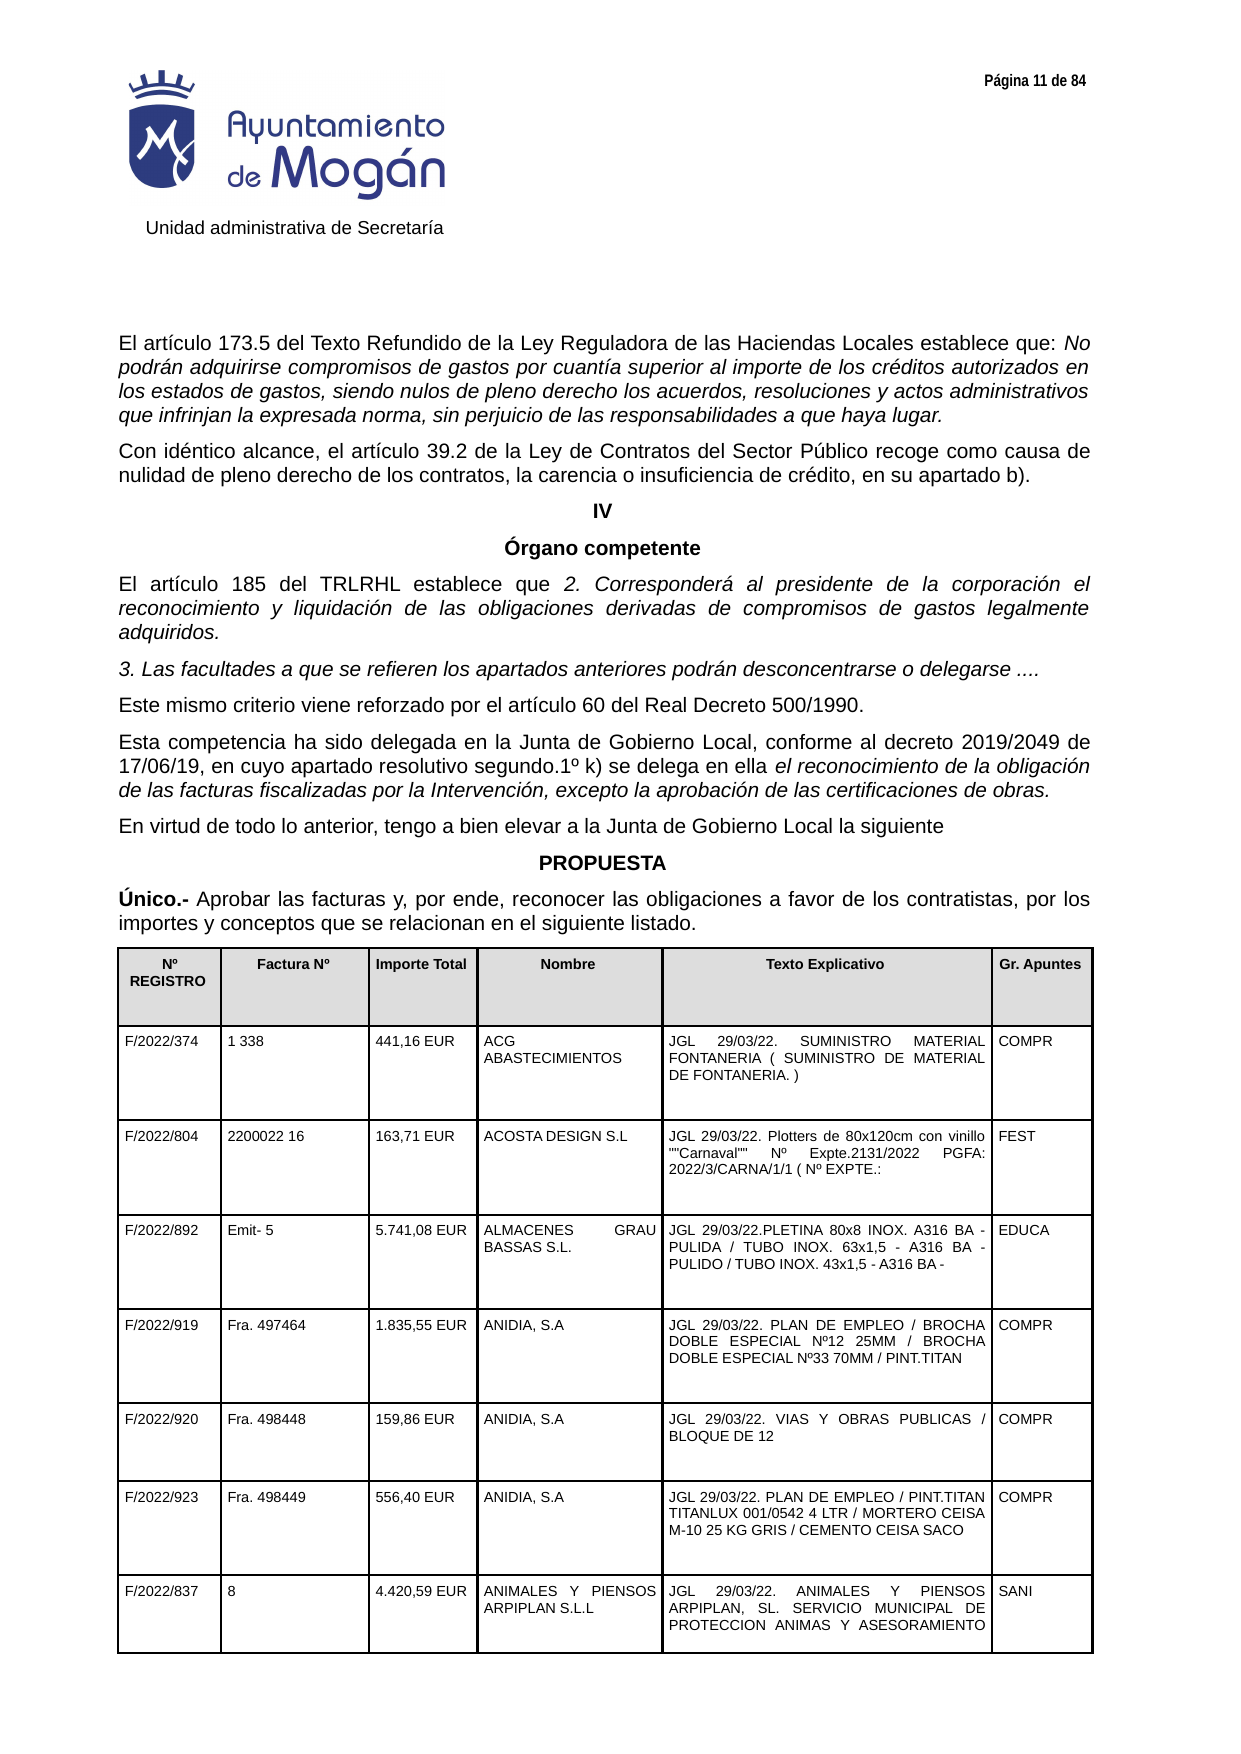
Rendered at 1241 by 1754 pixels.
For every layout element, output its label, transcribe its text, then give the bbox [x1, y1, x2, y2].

text Con idéntico alcance, el artículo 39.2 de la Ley de Contratos del Sector Público recoge como causa de nulidad de pleno derecho de los contratos, la carencia o insuficiencia de crédito, en su apartado b). [118, 439, 1092, 487]
table_cell Fra. 498449 [222, 1482, 368, 1574]
text Este mismo criterio viene reforzado por el artículo 60 del Real Decreto 500/1990. [118, 693, 1092, 717]
text Órgano competente [118, 536, 1092, 560]
table_cell 1 338 [222, 1027, 368, 1119]
table_cell COMPR [993, 1310, 1091, 1402]
table_cell ANIDIA, S.A [479, 1310, 661, 1402]
table_cell 4.420,59 EUR [370, 1576, 476, 1652]
table_cell COMPR [993, 1482, 1091, 1574]
table_cell F/2022/374 [119, 1027, 220, 1119]
table_cell COMPR [993, 1027, 1091, 1119]
table_header Nombre [479, 949, 661, 1025]
table_cell 159,86 EUR [370, 1404, 476, 1480]
table_cell JGL 29/03/22. VIAS Y OBRAS PUBLICAS / BLOQUE DE 12 [664, 1404, 991, 1480]
table_cell 2200022 16 [222, 1121, 368, 1213]
table_header Gr. Apuntes [993, 949, 1091, 1025]
text PROPUESTA [118, 850, 1092, 874]
text Único.- Aprobar las facturas y, por ende, reconocer las obligaciones a favor de los contratistas, por los importes y conceptos que se relacionan en el siguiente listado. [118, 887, 1092, 935]
table_header Texto Explicativo [664, 949, 991, 1025]
table_cell JGL 29/03/22. Plotters de 80x120cm con vinillo ""Carnaval"" Nº Expte.2131/2022 PGFA: 2022/3/CARNA/1/1 ( Nº EXPTE.: [664, 1121, 991, 1213]
table_cell EDUCA [993, 1216, 1091, 1308]
table_cell ANIDIA, S.A [479, 1404, 661, 1480]
table_cell 556,40 EUR [370, 1482, 476, 1574]
table_cell ACOSTA DESIGN S.L [479, 1121, 661, 1213]
table_cell JGL 29/03/22. ANIMALES Y PIENSOS ARPIPLAN, SL. SERVICIO MUNICIPAL DE PROTECCION ANIMAS Y ASESORAMIENTO [664, 1576, 991, 1652]
table_header Factura Nº [222, 949, 368, 1025]
table_cell ALMACENES GRAU BASSAS S.L. [479, 1216, 661, 1308]
table_cell F/2022/923 [119, 1482, 220, 1574]
text El artículo 185 del TRLRHL establece que 2. Corresponderá al presidente de la corporación el reconocimiento y liquidación de las obligaciones derivadas de compromisos de gastos legalmente adquiridos. [118, 572, 1092, 644]
table_cell 5.741,08 EUR [370, 1216, 476, 1308]
table_cell 1.835,55 EUR [370, 1310, 476, 1402]
table_cell F/2022/920 [119, 1404, 220, 1480]
table_cell ANIDIA, S.A [479, 1482, 661, 1574]
text En virtud de todo lo anterior, tengo a bien elevar a la Junta de Gobierno Local la siguiente [118, 814, 1092, 838]
table_cell JGL 29/03/22. SUMINISTRO MATERIAL FONTANERIA ( SUMINISTRO DE MATERIAL DE FONTANERIA. ) [664, 1027, 991, 1119]
table_cell ACG ABASTECIMIENTOS [479, 1027, 661, 1119]
table_cell F/2022/892 [119, 1216, 220, 1308]
table_cell JGL 29/03/22.PLETINA 80x8 INOX. A316 BA - PULIDA / TUBO INOX. 63x1,5 - A316 BA - PULIDO / TUBO INOX. 43x1,5 - A316 BA - [664, 1216, 991, 1308]
table_cell JGL 29/03/22. PLAN DE EMPLEO / PINT.TITAN TITANLUX 001/0542 4 LTR / MORTERO CEISA M-10 25 KG GRIS / CEMENTO CEISA SACO [664, 1482, 991, 1574]
table_cell F/2022/804 [119, 1121, 220, 1213]
table_cell JGL 29/03/22. PLAN DE EMPLEO / BROCHA DOBLE ESPECIAL Nº12 25MM / BROCHA DOBLE ESPECIAL Nº33 70MM / PINT.TITAN [664, 1310, 991, 1402]
table_cell 8 [222, 1576, 368, 1652]
text El artículo 173.5 del Texto Refundido de la Ley Reguladora de las Haciendas Locales establece que: No podrán adquirirse compromisos de gastos por cuantía superior al importe de los créditos autorizados en los estados de gastos, siendo nulos de pleno derecho los acuerdos, resoluciones y actos administrativos que infrinjan la expresada norma, sin perjuicio de las responsabilidades a que haya lugar. [118, 331, 1092, 426]
table_cell F/2022/837 [119, 1576, 220, 1652]
table_cell Fra. 497464 [222, 1310, 368, 1402]
table_header Nº REGISTRO [119, 949, 220, 1025]
text IV [118, 499, 1092, 523]
table_cell SANI [993, 1576, 1091, 1652]
picture [128, 70, 445, 206]
table_cell Fra. 498448 [222, 1404, 368, 1480]
table_cell COMPR [993, 1404, 1091, 1480]
table_cell ANIMALES Y PIENSOS ARPIPLAN S.L.L [479, 1576, 661, 1652]
table_header Importe Total [370, 949, 476, 1025]
table_cell FEST [993, 1121, 1091, 1213]
table_cell 441,16 EUR [370, 1027, 476, 1119]
table_cell Emit- 5 [222, 1216, 368, 1308]
text Esta competencia ha sido delegada en la Junta de Gobierno Local, conforme al decreto 2019/2049 de 17/06/19, en cuyo apartado resolutivo segundo.1º k) se delega en ella el reconocimiento de la obligación de las facturas fiscalizadas por la Intervención, excepto la aprobación de las certificaciones de obras. [118, 729, 1092, 801]
table_cell F/2022/919 [119, 1310, 220, 1402]
table_cell 163,71 EUR [370, 1121, 476, 1213]
text 3. Las facultades a que se refieren los apartados anteriores podrán desconcentrarse o delegarse .... [118, 657, 1092, 681]
